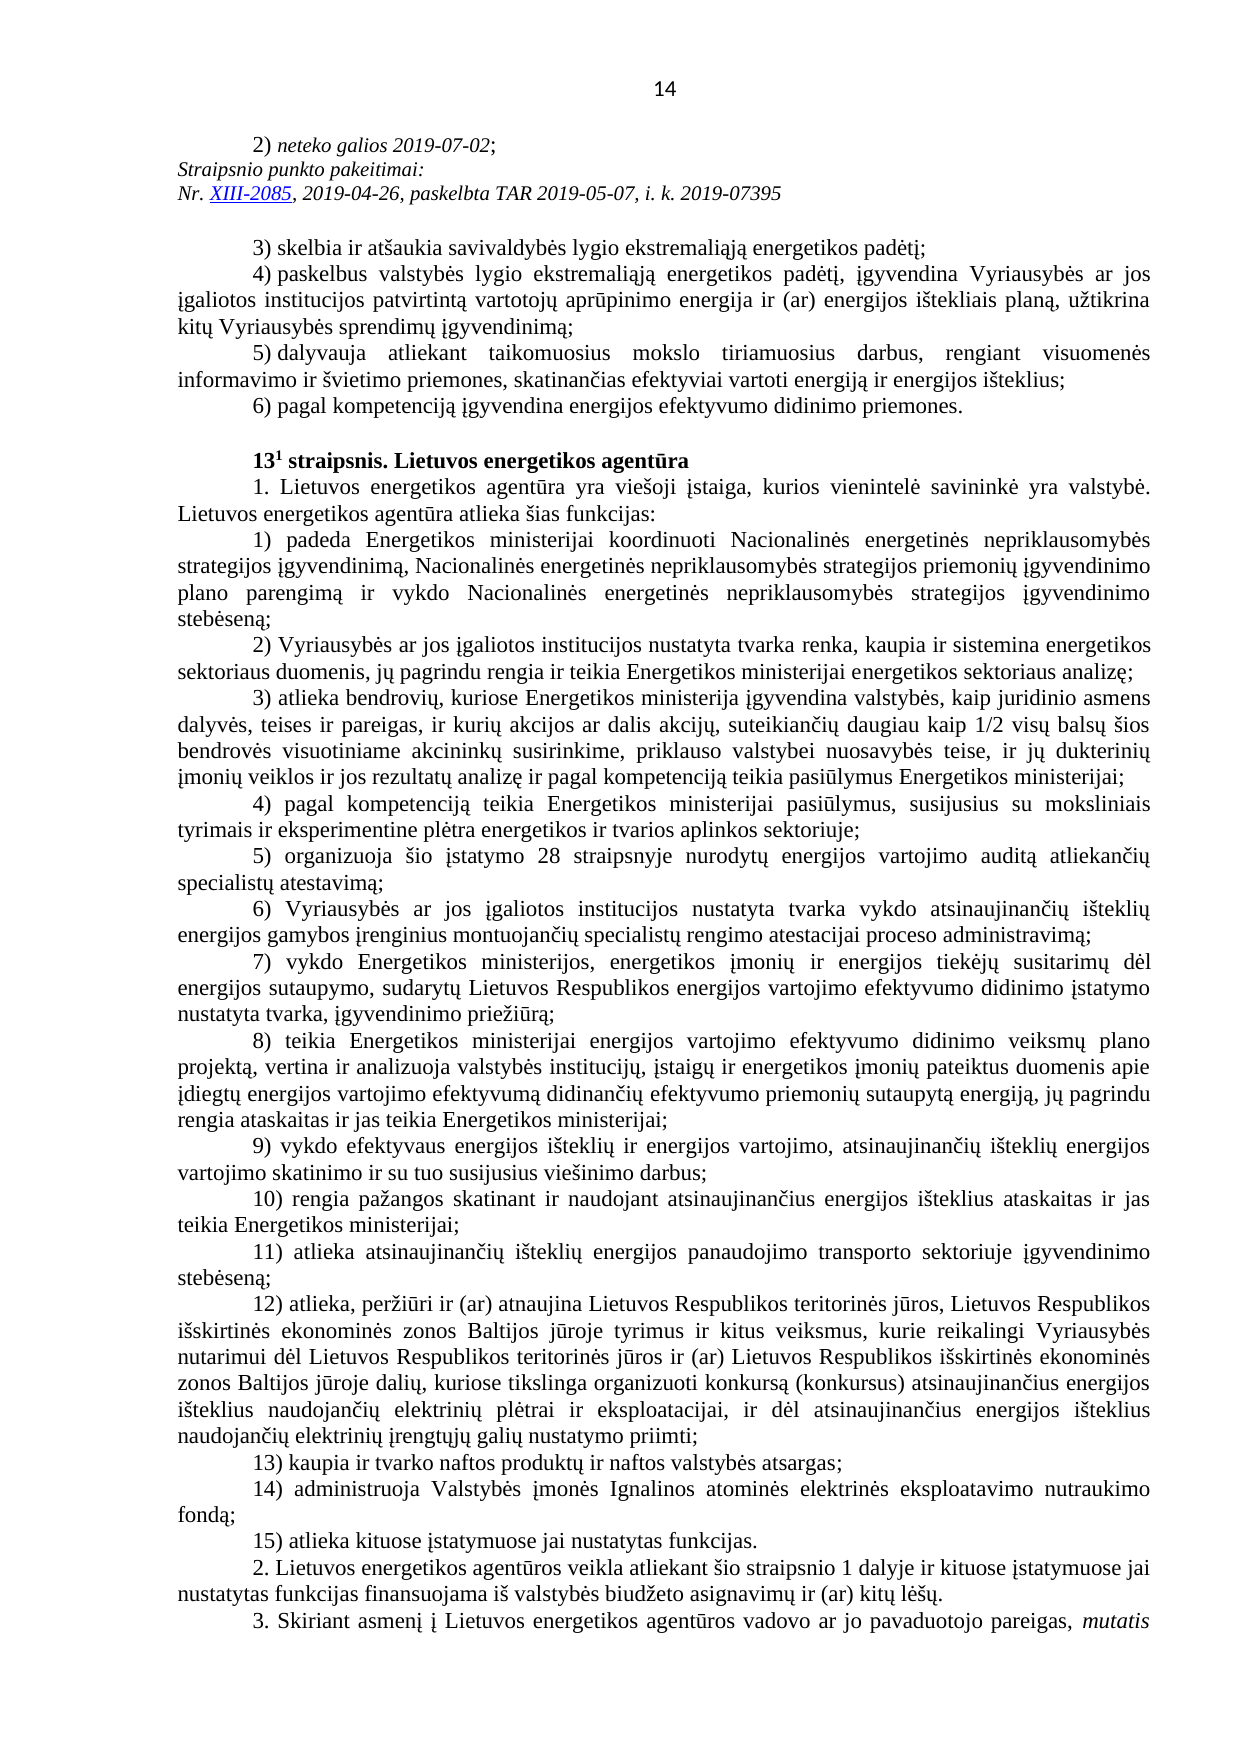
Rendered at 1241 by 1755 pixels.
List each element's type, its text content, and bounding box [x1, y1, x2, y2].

text 13) kaupia ir tvarko naftos produktų ir naftos valstybės atsargas; [177, 1448, 1152, 1475]
text 7) vykdo Energetikos ministerijos, energetikos įmonių ir energijos tiekėjų susitarimų dėl energijos sutaupymo, sudarytų Lietuvos Respublikos energijos vartojimo efektyvumo didinimo įstatymo nustatyta tvarka, įgyvendinimo priežiūrą; [177, 948, 1152, 1027]
text 3) atlieka bendrovių, kuriose Energetikos ministerija įgyvendina valstybės, kaip juridinio asmens dalyvės, teises ir pareigas, ir kurių akcijos ar dalis akcijų, suteikiančių daugiau kaip 1/2 visų balsų šios bendrovės visuotiniame akcininkų susirinkime, priklauso valstybei nuosavybės teise, ir jų dukterinių įmonių veiklos ir jos rezultatų analizę ir pagal kompetenciją teikia pasiūlymus Energetikos ministerijai; [177, 684, 1152, 790]
text 11) atlieka atsinaujinančių išteklių energijos panaudojimo transporto sektoriuje įgyvendinimo stebėseną; [177, 1238, 1152, 1290]
text 5) organizuoja šio įstatymo 28 straipsnyje nurodytų energijos vartojimo auditą atliekančių specialistų atestavimą; [177, 842, 1152, 895]
text 14) administruoja Valstybės įmonės Ignalinos atominės elektrinės eksploatavimo nutraukimo fondą; [177, 1475, 1152, 1528]
text 4) pagal kompetenciją teikia Energetikos ministerijai pasiūlymus, susijusius su moksliniais tyrimais ir eksperimentine plėtra energetikos ir tvarios aplinkos sektoriuje; [177, 790, 1152, 842]
text 10) rengia pažangos skatinant ir naudojant atsinaujinančius energijos išteklius ataskaitas ir jas teikia Energetikos ministerijai; [177, 1185, 1152, 1238]
text 2) neteko galios 2019-07-02; [177, 131, 1152, 157]
text 2. Lietuvos energetikos agentūros veikla atliekant šio straipsnio 1 dalyje ir kituose įstatymuose jai nustatytas funkcijas finansuojama iš valstybės biudžeto asignavimų ir (ar) kitų lėšų. [177, 1554, 1152, 1607]
text Nr. XIII-2085, 2019-04-26, paskelbta TAR 2019-05-07, i. k. 2019-07395 [177, 181, 1152, 205]
text 3. Skiriant asmenį į Lietuvos energetikos agentūros vadovo ar jo pavaduotojo pareigas, mutatis [177, 1607, 1152, 1633]
text 2) Vyriausybės ar jos įgaliotos institucijos nustatyta tvarka renka, kaupia ir sistemina energetikos sektoriaus duomenis, jų pagrindu rengia ir teikia Energetikos ministerijai energetikos sektoriaus analizę; [177, 632, 1152, 684]
text 12) atlieka, peržiūri ir (ar) atnaujina Lietuvos Respublikos teritorinės jūros, Lietuvos Respublikos išskirtinės ekonominės zonos Baltijos jūroje tyrimus ir kitus veiksmus, kurie reikalingi Vyriausybės nutarimui dėl Lietuvos Respublikos teritorinės jūros ir (ar) Lietuvos Respublikos išskirtinės ekonominės zonos Baltijos jūroje dalių, kuriose tikslinga organizuoti konkursą (konkursus) atsinaujinančius energijos išteklius naudojančių elektrinių plėtrai ir eksploatacijai, ir dėl atsinaujinančius energijos išteklius naudojančių elektrinių įrengtųjų galių nustatymo priimti; [177, 1290, 1152, 1448]
text Straipsnio punkto pakeitimai: [177, 157, 1152, 181]
text 6) Vyriausybės ar jos įgaliotos institucijos nustatyta tvarka vykdo atsinaujinančių išteklių energijos gamybos įrenginius montuojančių specialistų rengimo atestacijai proceso administravimą; [177, 895, 1152, 948]
text 3) skelbia ir atšaukia savivaldybės lygio ekstremaliąją energetikos padėtį; [177, 234, 1152, 260]
text 131 straipsnis. Lietuvos energetikos agentūra [177, 447, 1152, 473]
text 5) dalyvauja atliekant taikomuosius mokslo tiriamuosius darbus, rengiant visuomenės informavimo ir švietimo priemones, skatinančias efektyviai vartoti energiją ir energijos išteklius; [177, 339, 1152, 392]
text 9) vykdo efektyvaus energijos išteklių ir energijos vartojimo, atsinaujinančių išteklių energijos vartojimo skatinimo ir su tuo susijusius viešinimo darbus; [177, 1132, 1152, 1185]
text 8) teikia Energetikos ministerijai energijos vartojimo efektyvumo didinimo veiksmų plano projektą, vertina ir analizuoja valstybės institucijų, įstaigų ir energetikos įmonių pateiktus duomenis apie įdiegtų energijos vartojimo efektyvumą didinančių efektyvumo priemonių sutaupytą energiją, jų pagrindu rengia ataskaitas ir jas teikia Energetikos ministerijai; [177, 1027, 1152, 1132]
text 6) pagal kompetenciją įgyvendina energijos efektyvumo didinimo priemones. [177, 392, 1152, 418]
text 1. Lietuvos energetikos agentūra yra viešoji įstaiga, kurios vienintelė savininkė yra valstybė. Lietuvos energetikos agentūra atlieka šias funkcijas: [177, 473, 1152, 526]
text 15) atlieka kituose įstatymuose jai nustatytas funkcijas. [177, 1528, 1152, 1554]
text 1) padeda Energetikos ministerijai koordinuoti Nacionalinės energetinės nepriklausomybės strategijos įgyvendinimą, Nacionalinės energetinės nepriklausomybės strategijos priemonių įgyvendinimo plano parengimą ir vykdo Nacionalinės energetinės nepriklausomybės strategijos įgyvendinimo stebėseną; [177, 526, 1152, 632]
text 4) paskelbus valstybės lygio ekstremaliąją energetikos padėtį, įgyvendina Vyriausybės ar jos įgaliotos institucijos patvirtintą vartotojų aprūpinimo energija ir (ar) energijos ištekliais planą, užtikrina kitų Vyriausybės sprendimų įgyvendinimą; [177, 260, 1152, 339]
